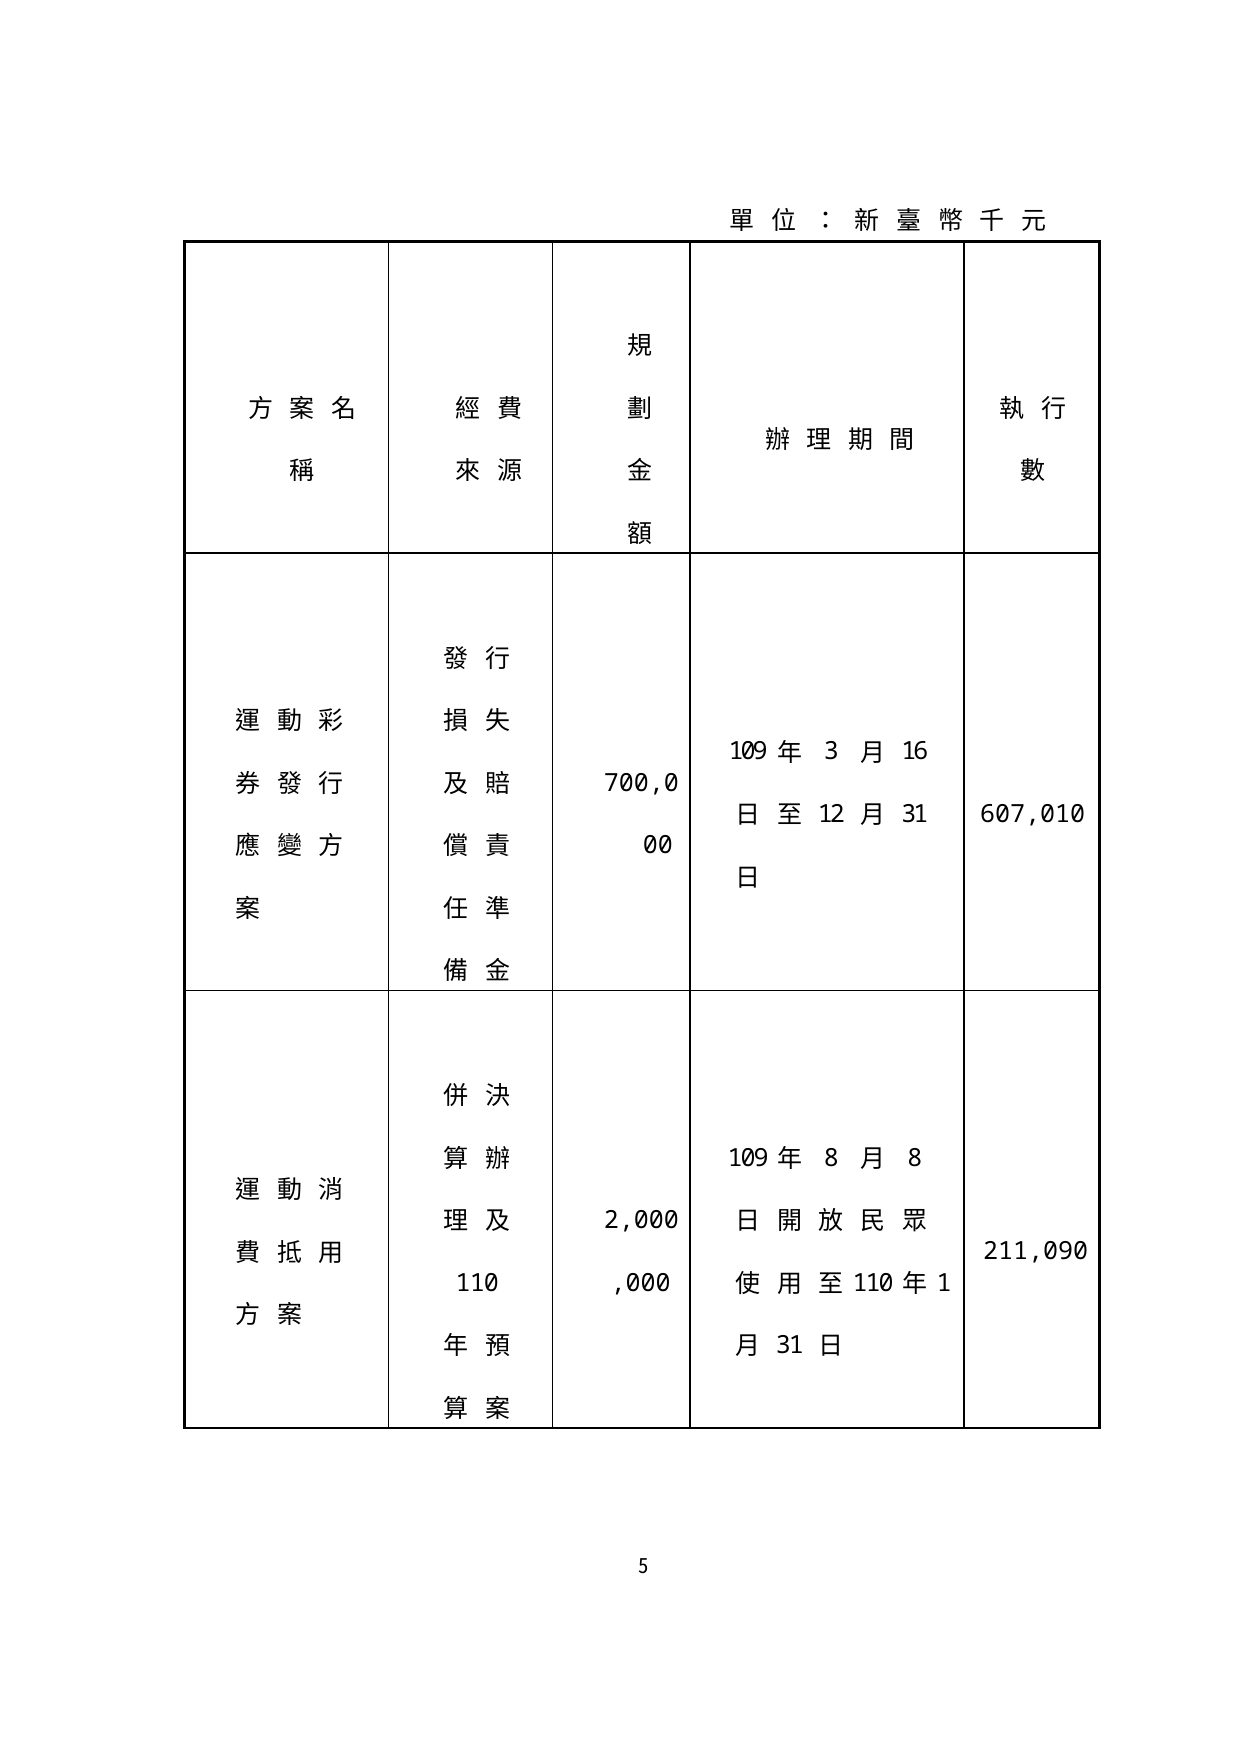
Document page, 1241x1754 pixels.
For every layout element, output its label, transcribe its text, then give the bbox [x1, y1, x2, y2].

table_cell 700,000 [553, 554, 689, 990]
table_cell 併決算辦理及110年預算案 [389, 991, 552, 1427]
table_header 辦理期間 [691, 243, 963, 552]
text 單位：新臺幣千元 [185, 177, 1054, 240]
table_header 方案名稱 [186, 243, 388, 552]
table_cell 607,010 [965, 554, 1098, 990]
table_cell 2,000,000 [553, 991, 689, 1427]
table_cell 發行損失及賠償責任準備金 [389, 554, 552, 990]
table_cell 109年3月16日至12月31日 [691, 554, 963, 990]
table_header 經費來源 [389, 243, 552, 552]
table_cell 運動消費抵用方案 [186, 991, 388, 1427]
table_cell 運動彩券發行應變方案 [186, 554, 388, 990]
table_cell 211,090 [965, 991, 1098, 1427]
table_cell 109年8月8日開放民眾使用至110年1月31日 [691, 991, 963, 1427]
table_header 執行數 [965, 243, 1098, 552]
table_header 規劃金額 [553, 243, 689, 552]
